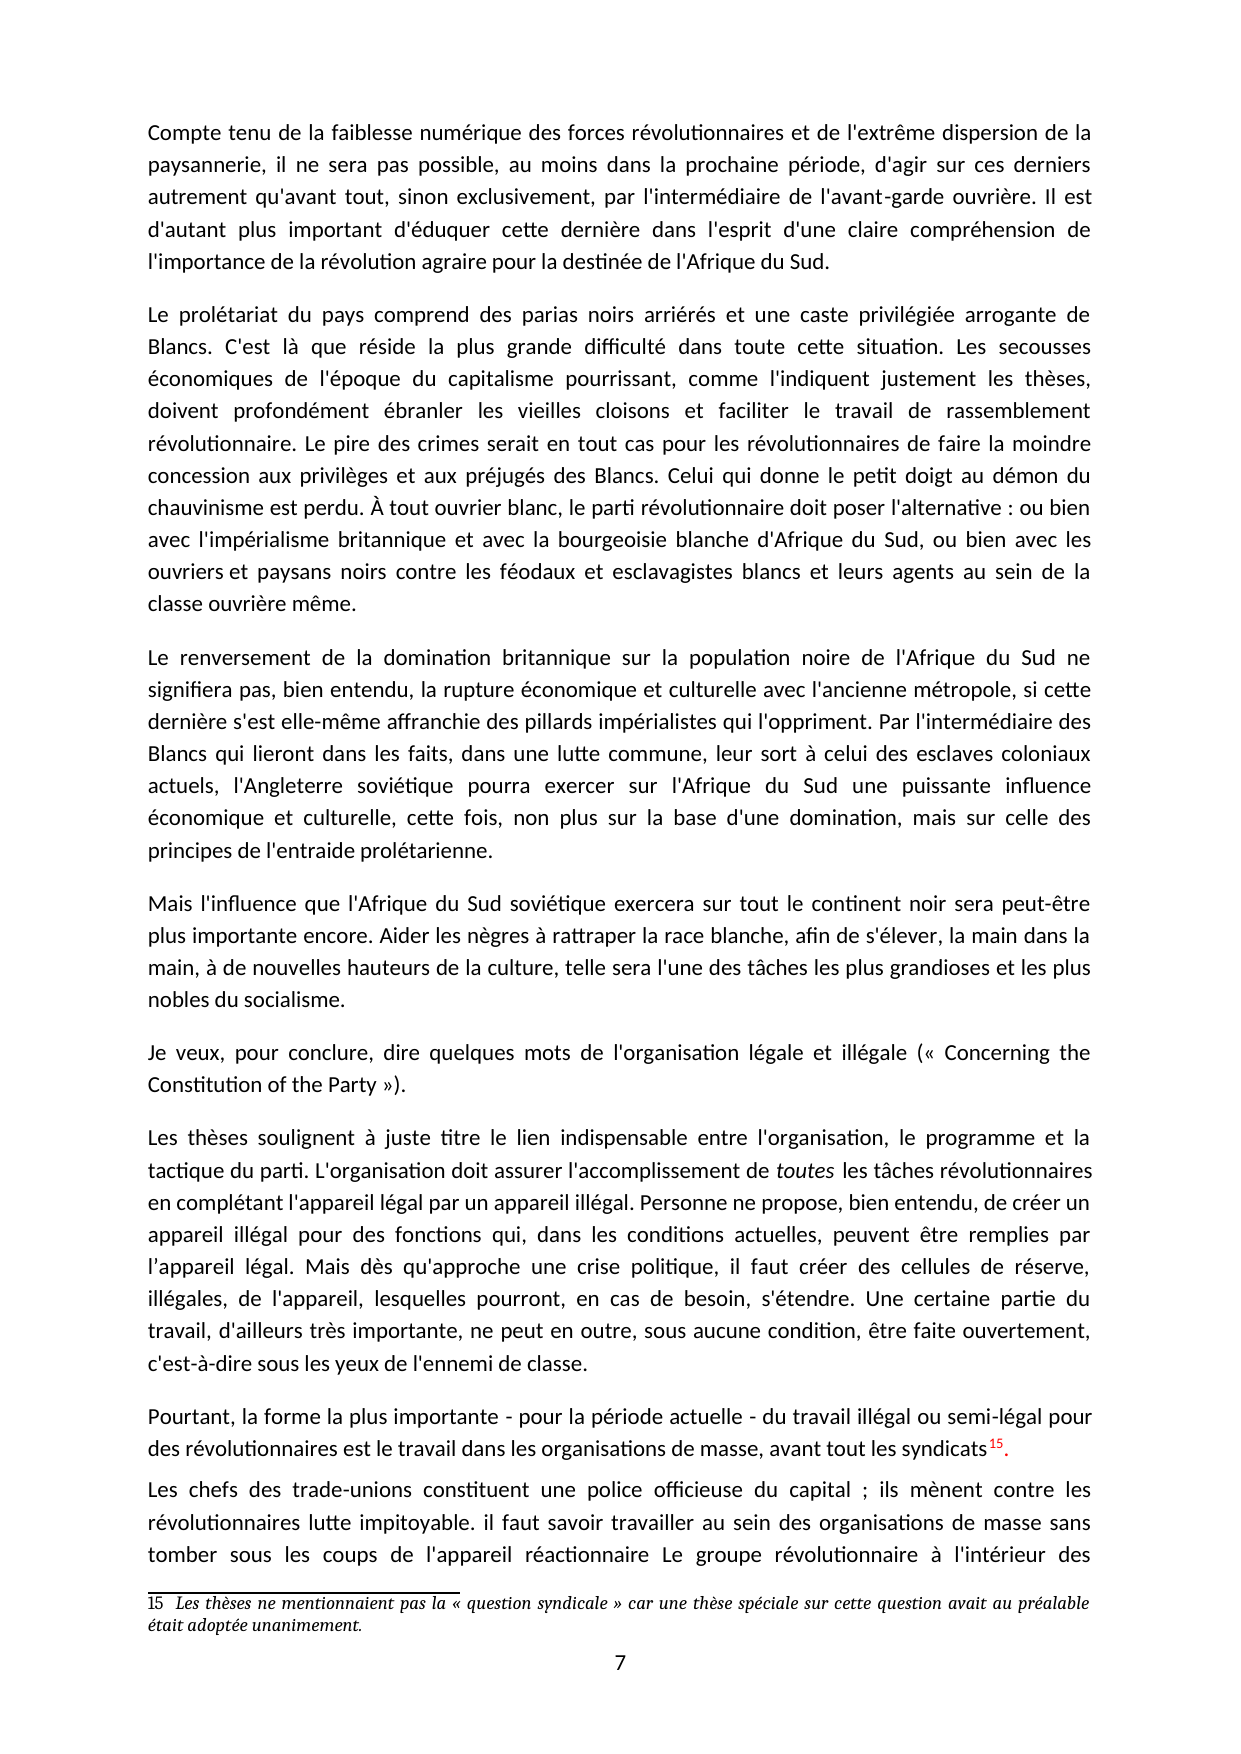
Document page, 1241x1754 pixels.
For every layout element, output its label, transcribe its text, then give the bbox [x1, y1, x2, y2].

text Les thèses ne mentionnaient pas la « question syndicale » car une thèse spéciale sur cette question avait au préalable était adoptée unanimement. [148, 1593, 1093, 1636]
text Les chefs des trade‑unions constituent une police officieuse du capital ; ils mènent contre les révolutionnaires lutte impitoyable. il faut savoir travailler au sein des organisations de masse sans tomber sous les coups de l'appareil réactionnaire Le groupe révolutionnaire à l'intérieur des [148, 1476, 1093, 1568]
text Pourtant, la forme la plus importante ‑ pour la période actuelle ‑ du travail illégal ou semi‑légal pour des révolutionnaires est le travail dans les organisations de masse, avant tout les syndicats. [148, 1402, 1093, 1462]
text Je veux, pour conclure, dire quelques mots de l'organisation légale et illégale (« Concerning the Constitution of the Party »). [148, 1038, 1093, 1098]
text Le renversement de la domination britannique sur la population noire de l'Afrique du Sud ne signifiera pas, bien entendu, la rupture économique et culturelle avec l'ancienne métropole, si cette dernière s'est elle-même affranchie des pillards impérialistes qui l'oppriment. Par l'intermédiaire des Blancs qui lieront dans les faits, dans une lutte commune, leur sort à celui des esclaves coloniaux actuels, l'Angleterre soviétique pourra exercer sur l'Afrique du Sud une puissante influence économique et culturelle, cette fois, non plus sur la base d'une domination, mais sur celle des principes de l'entraide prolétarienne. [148, 643, 1093, 864]
text Les thèses soulignent à juste titre le lien indispensable entre l'organisation, le programme et la tactique du parti. L'organisation doit assurer l'accomplissement de toutes les tâches révolutionnaires en complétant l'appareil légal par un appareil illégal. Personne ne propose, bien entendu, de créer un appareil illégal pour des fonctions qui, dans les conditions actuelles, peuvent être remplies par l’appareil légal. Mais dès qu'approche une crise politique, il faut créer des cellules de réserve, illégales, de l'appareil, lesquelles pourront, en cas de besoin, s'étendre. Une certaine partie du travail, d'ailleurs très importante, ne peut en outre, sous aucune condition, être faite ouvertement, c'est‑à‑dire sous les yeux de l'ennemi de classe. [148, 1123, 1093, 1377]
text Compte tenu de la faiblesse numérique des forces révolutionnaires et de l'extrême dispersion de la paysannerie, il ne sera pas possible, au moins dans la prochaine période, d'agir sur ces derniers autrement qu'avant tout, sinon exclusivement, par l'intermédiaire de l'avant‑garde ouvrière. Il est d'autant plus important d'éduquer cette dernière dans l'esprit d'une claire compréhension de l'importance de la révolution agraire pour la destinée de l'Afrique du Sud. [148, 118, 1093, 275]
text Mais l'influence que l'Afrique du Sud soviétique exercera sur tout le continent noir sera peut-être plus importante encore. Aider les nègres à rattraper la race blanche, afin de s'élever, la main dans la main, à de nouvelles hauteurs de la culture, telle sera l'une des tâches les plus grandioses et les plus nobles du socialisme. [148, 889, 1093, 1013]
text Le prolétariat du pays comprend des parias noirs arriérés et une caste privilégiée arrogante de Blancs. C'est là que réside la plus grande difficulté dans toute cette situation. Les secousses économiques de l'époque du capitalisme pourrissant, comme l'indiquent justement les thèses, doivent profondément ébranler les vieilles cloisons et faciliter le travail de rassemblement révolutionnaire. Le pire des crimes serait en tout cas pour les révolutionnaires de faire la moindre concession aux privilèges et aux préjugés des Blancs. Celui qui donne le petit doigt au démon du chauvinisme est perdu. À tout ouvrier blanc, le parti révolutionnaire doit poser l'alternative : ou bien avec l'impérialisme britannique et avec la bourgeoisie blanche d'Afrique du Sud, ou bien avec les ouvriers et paysans noirs contre les féodaux et esclavagistes blancs et leurs agents au sein de la classe ouvrière même. [148, 300, 1093, 618]
